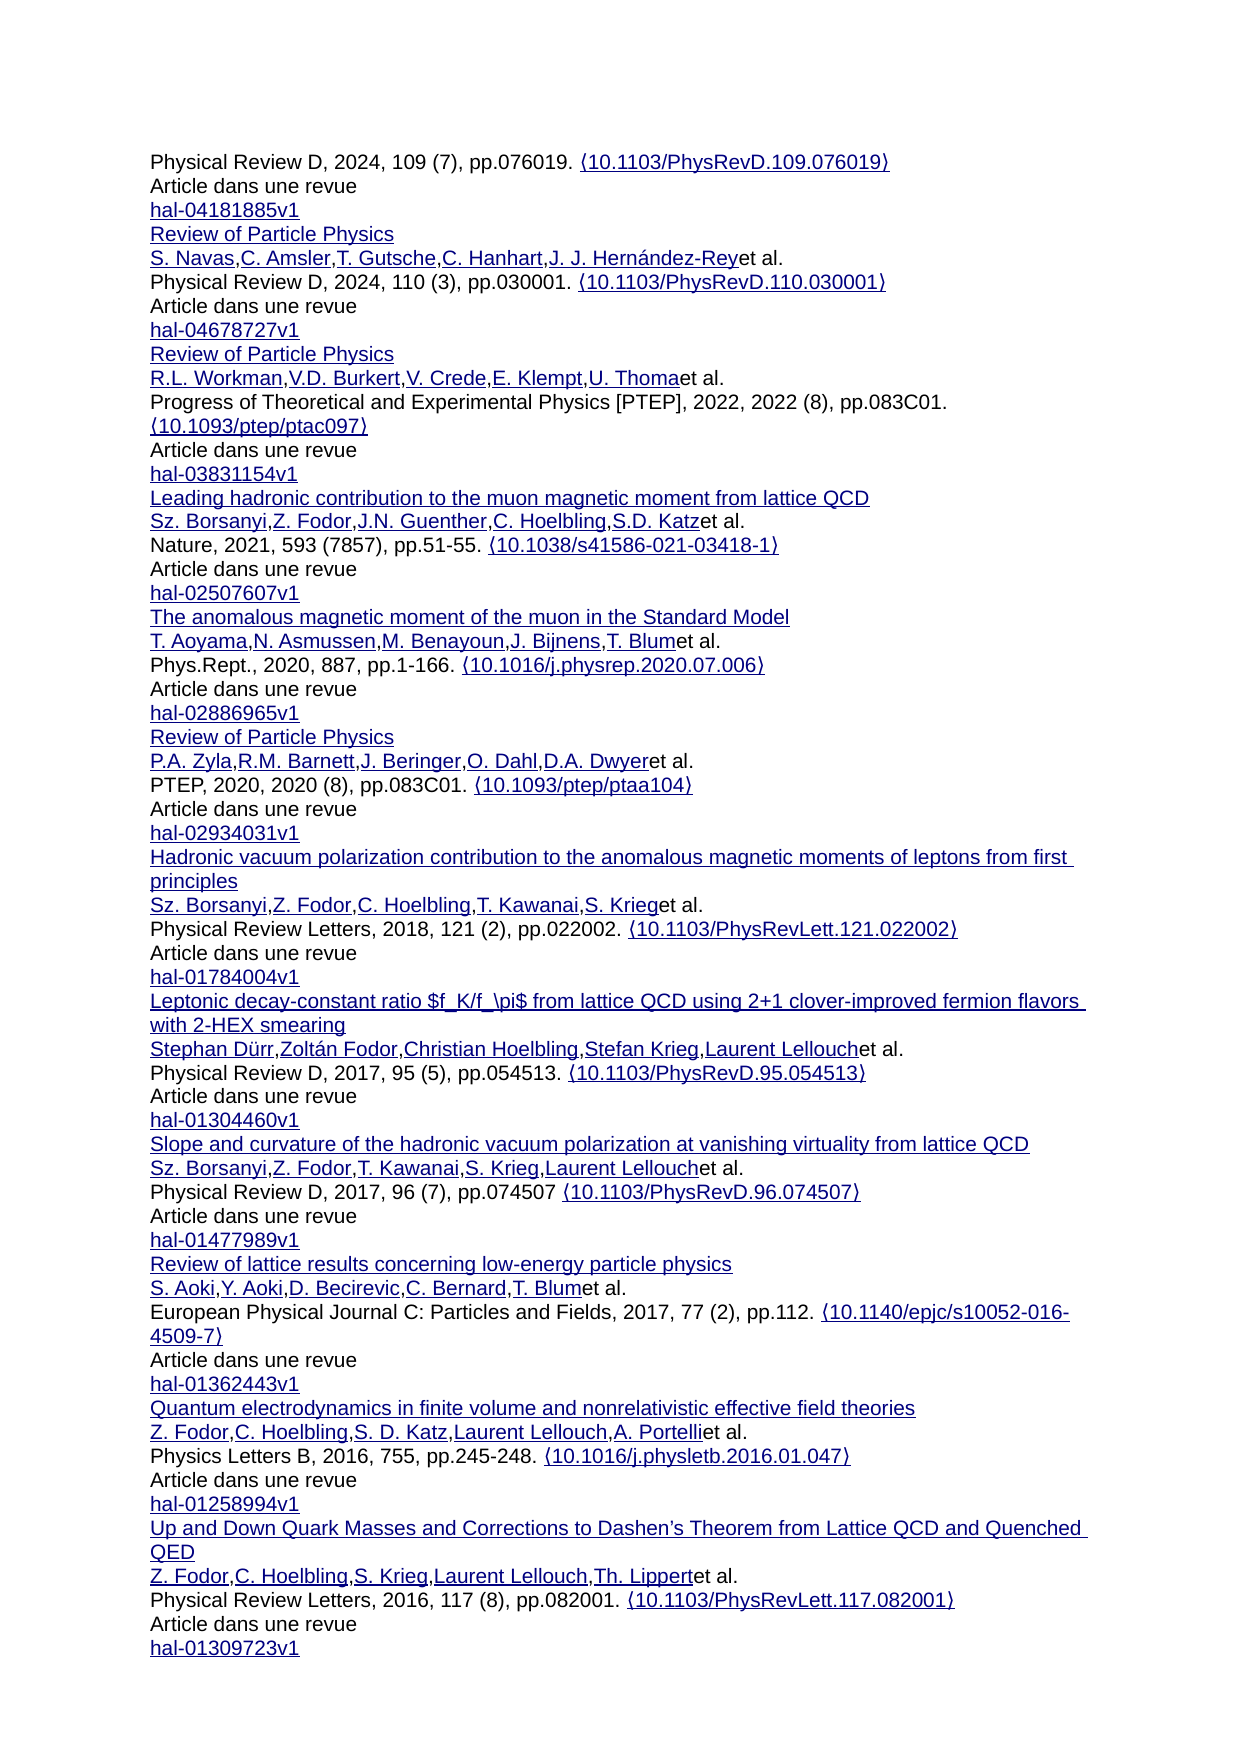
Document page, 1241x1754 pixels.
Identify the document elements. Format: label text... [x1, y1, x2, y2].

table_cell Review of Particle Physics P.A. Zyla,R.M. Barnett,J. Beringer,O. Dahl,D.A. Dwyeret al. PTEP, 2020, 2020 (8), pp.083C01. ⟨10.1093/ptep/ptaa104⟩ Article dans une revue hal-02934031v1 [150, 725, 1090, 845]
table_cell Up and Down Quark Masses and Corrections to Dashen’s Theorem from Lattice QCD and Quenched QED Z. Fodor,C. Hoelbling,S. Krieg,Laurent Lellouch,Th. Lippertet al. Physical Review Letters, 2016, 117 (8), pp.082001. ⟨10.1103/PhysRevLett.117.082001⟩ Article dans une revue hal-01309723v1 [150, 1516, 1090, 1659]
table_cell Quantum electrodynamics in finite volume and nonrelativistic effective field theories Z. Fodor,C. Hoelbling,S. D. Katz,Laurent Lellouch,A. Portelliet al. Physics Letters B, 2016, 755, pp.245-248. ⟨10.1016/j.physletb.2016.01.047⟩ Article dans une revue hal-01258994v1 [150, 1396, 1090, 1516]
table_cell Review of Particle Physics R.L. Workman,V.D. Burkert,V. Crede,E. Klempt,U. Thomaet al. Progress of Theoretical and Experimental Physics [PTEP], 2022, 2022 (8), pp.083C01. ⟨10.1093/ptep/ptac097⟩ Article dans une revue hal-03831154v1 [150, 342, 1090, 485]
table_cell Review of lattice results concerning low-energy particle physics S. Aoki,Y. Aoki,D. Becirevic,C. Bernard,T. Blumet al. European Physical Journal C: Particles and Fields, 2017, 77 (2), pp.112. ⟨10.1140/epjc/s10052-016-4509-7⟩ Article dans une revue hal-01362443v1 [150, 1252, 1090, 1396]
table_cell Hadronic vacuum polarization contribution to the anomalous magnetic moments of leptons from first principles Sz. Borsanyi,Z. Fodor,C. Hoelbling,T. Kawanai,S. Krieget al. Physical Review Letters, 2018, 121 (2), pp.022002. ⟨10.1103/PhysRevLett.121.022002⟩ Article dans une revue hal-01784004v1 [150, 845, 1090, 988]
table_cell Physical Review D, 2024, 109 (7), pp.076019. ⟨10.1103/PhysRevD.109.076019⟩ Article dans une revue hal-04181885v1 [150, 150, 1090, 222]
table_cell Leading hadronic contribution to the muon magnetic moment from lattice QCD Sz. Borsanyi,Z. Fodor,J.N. Guenther,C. Hoelbling,S.D. Katzet al. Nature, 2021, 593 (7857), pp.51-55. ⟨10.1038/s41586-021-03418-1⟩ Article dans une revue hal-02507607v1 [150, 485, 1090, 605]
table_cell Review of Particle Physics S. Navas,C. Amsler,T. Gutsche,C. Hanhart,J. J. Hernández-Reyet al. Physical Review D, 2024, 110 (3), pp.030001. ⟨10.1103/PhysRevD.110.030001⟩ Article dans une revue hal-04678727v1 [150, 222, 1090, 342]
table_cell The anomalous magnetic moment of the muon in the Standard Model T. Aoyama,N. Asmussen,M. Benayoun,J. Bijnens,T. Blumet al. Phys.Rept., 2020, 887, pp.1-166. ⟨10.1016/j.physrep.2020.07.006⟩ Article dans une revue hal-02886965v1 [150, 605, 1090, 725]
table_cell Leptonic decay-constant ratio $f_K/f_\pi$ from lattice QCD using 2+1 clover-improved fermion flavors with 2-HEX smearing Stephan Dürr,Zoltán Fodor,Christian Hoelbling,Stefan Krieg,Laurent Lellouchet al. Physical Review D, 2017, 95 (5), pp.054513. ⟨10.1103/PhysRevD.95.054513⟩ Article dans une revue hal-01304460v1 [150, 989, 1090, 1132]
table_cell Slope and curvature of the hadronic vacuum polarization at vanishing virtuality from lattice QCD Sz. Borsanyi,Z. Fodor,T. Kawanai,S. Krieg,Laurent Lellouchet al. Physical Review D, 2017, 96 (7), pp.074507 ⟨10.1103/PhysRevD.96.074507⟩ Article dans une revue hal-01477989v1 [150, 1132, 1090, 1252]
